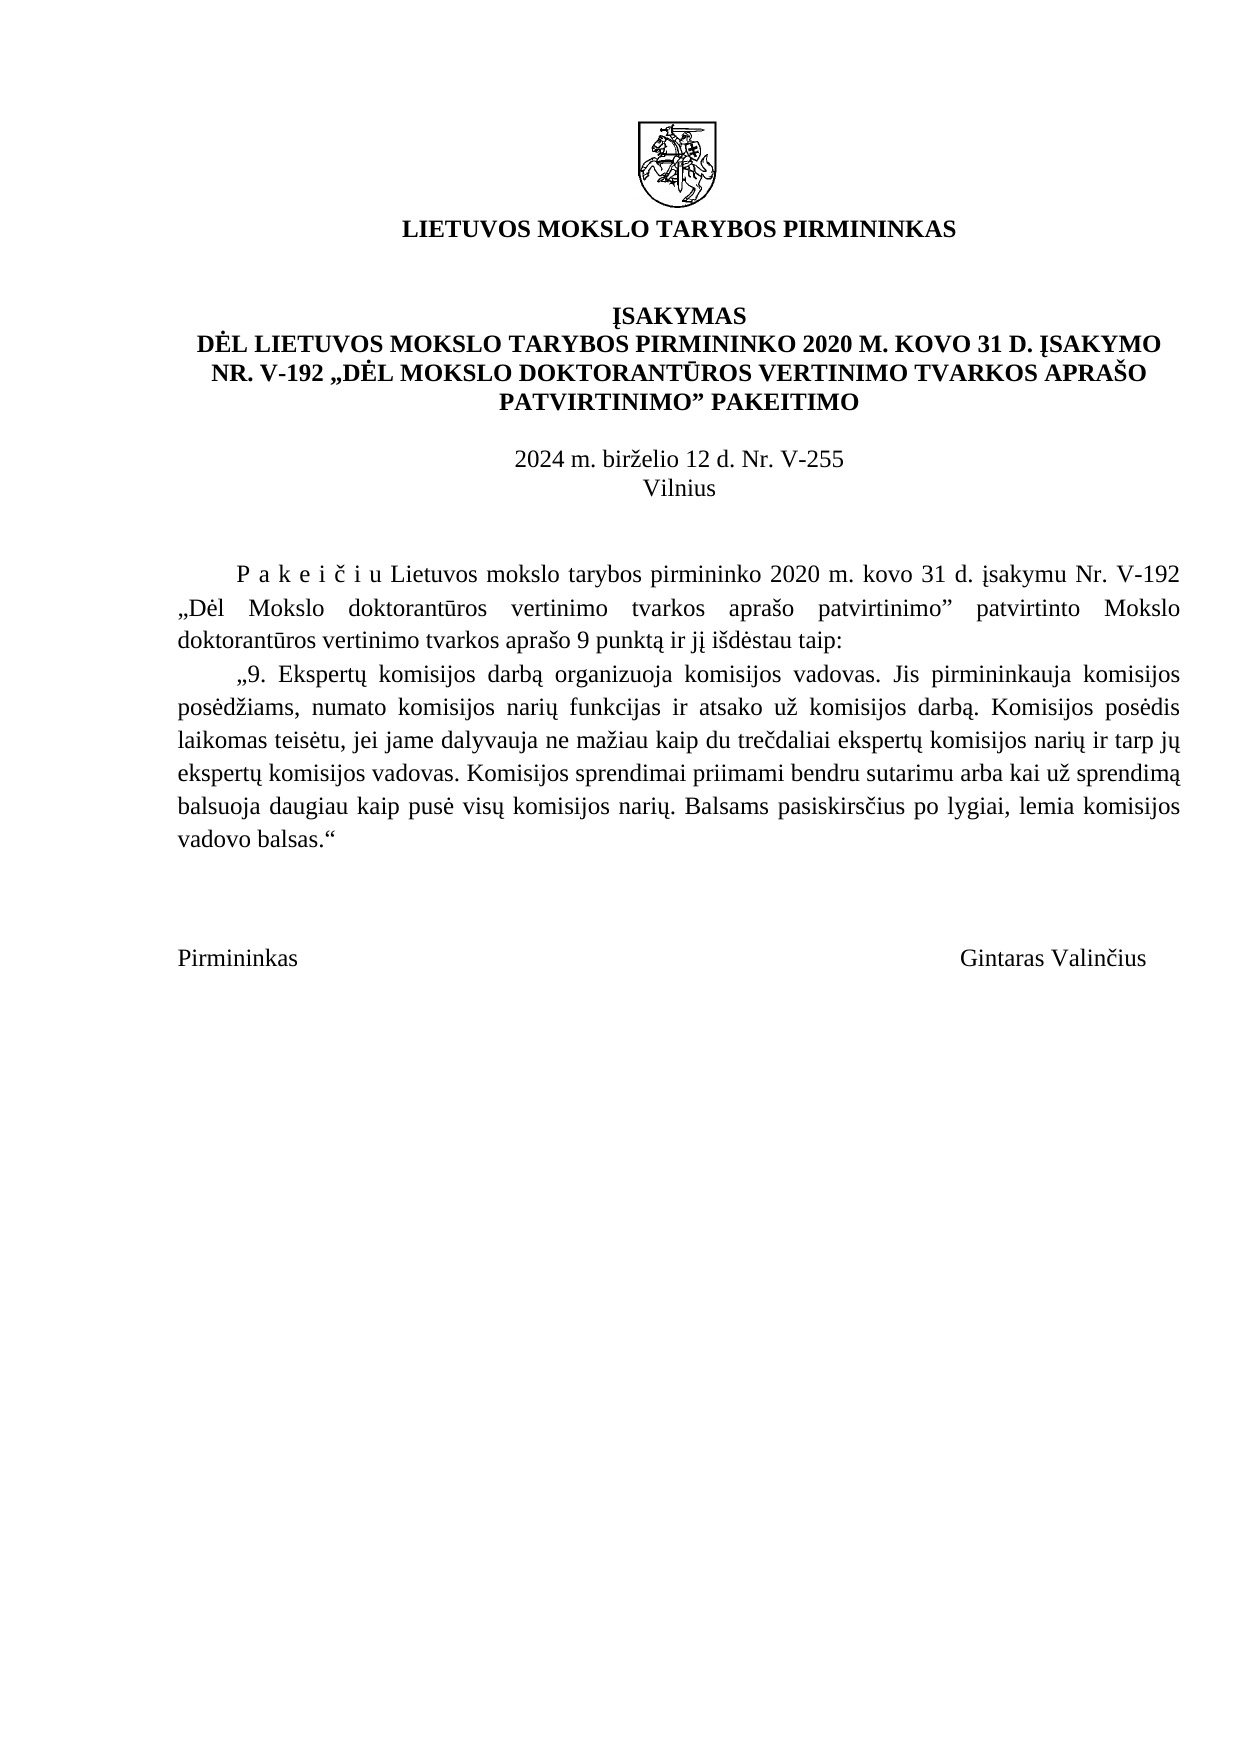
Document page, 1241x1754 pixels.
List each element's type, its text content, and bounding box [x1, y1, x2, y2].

text DĖL LIETUVOS MOKSLO TARYBOS PIRMININKO 2020 M. KOVO 31 D. ĮSAKYMO NR. V-192 „DĖL MOKSLO DOKTORANTŪROS VERTINIMO TVARKOS APRAŠO PATVIRTINIMO” PAKEITIMO [177, 329, 1181, 416]
text 2024 m. birželio 12 d. Nr. V-255 [177, 444, 1181, 473]
text ĮSAKYMAS [177, 301, 1181, 329]
text P a k e i č i u Lietuvos mokslo tarybos pirmininko 2020 m. kovo 31 d. įsakymu Nr. V-192 „Dėl Mokslo doktorantūros vertinimo tvarkos aprašo patvirtinimo” patvirtinto Mokslo doktorantūros vertinimo tvarkos aprašo 9 punktą ir jį išdėstau taip: [177, 559, 1181, 654]
text LIETUVOS MOKSLO TARYBOS PIRMININKAS [177, 214, 1181, 243]
text „9. Ekspertų komisijos darbą organizuoja komisijos vadovas. Jis pirmininkauja komisijos posėdžiams, numato komisijos narių funkcijas ir atsako už komisijos darbą. Komisijos posėdis laikomas teisėtu, jei jame dalyvauja ne mažiau kaip du trečdaliai ekspertų komisijos narių ir tarp jų ekspertų komisijos vadovas. Komisijos sprendimai priimami bendru sutarimu arba kai už sprendimą balsuoja daugiau kaip pusė visų komisijos narių. Balsams pasiskirsčius po lygiai, lemia komisijos vadovo balsas.“ [177, 659, 1181, 852]
text Vilnius [177, 473, 1181, 502]
text Pirmininkas Gintaras Valinčius [177, 943, 1181, 972]
